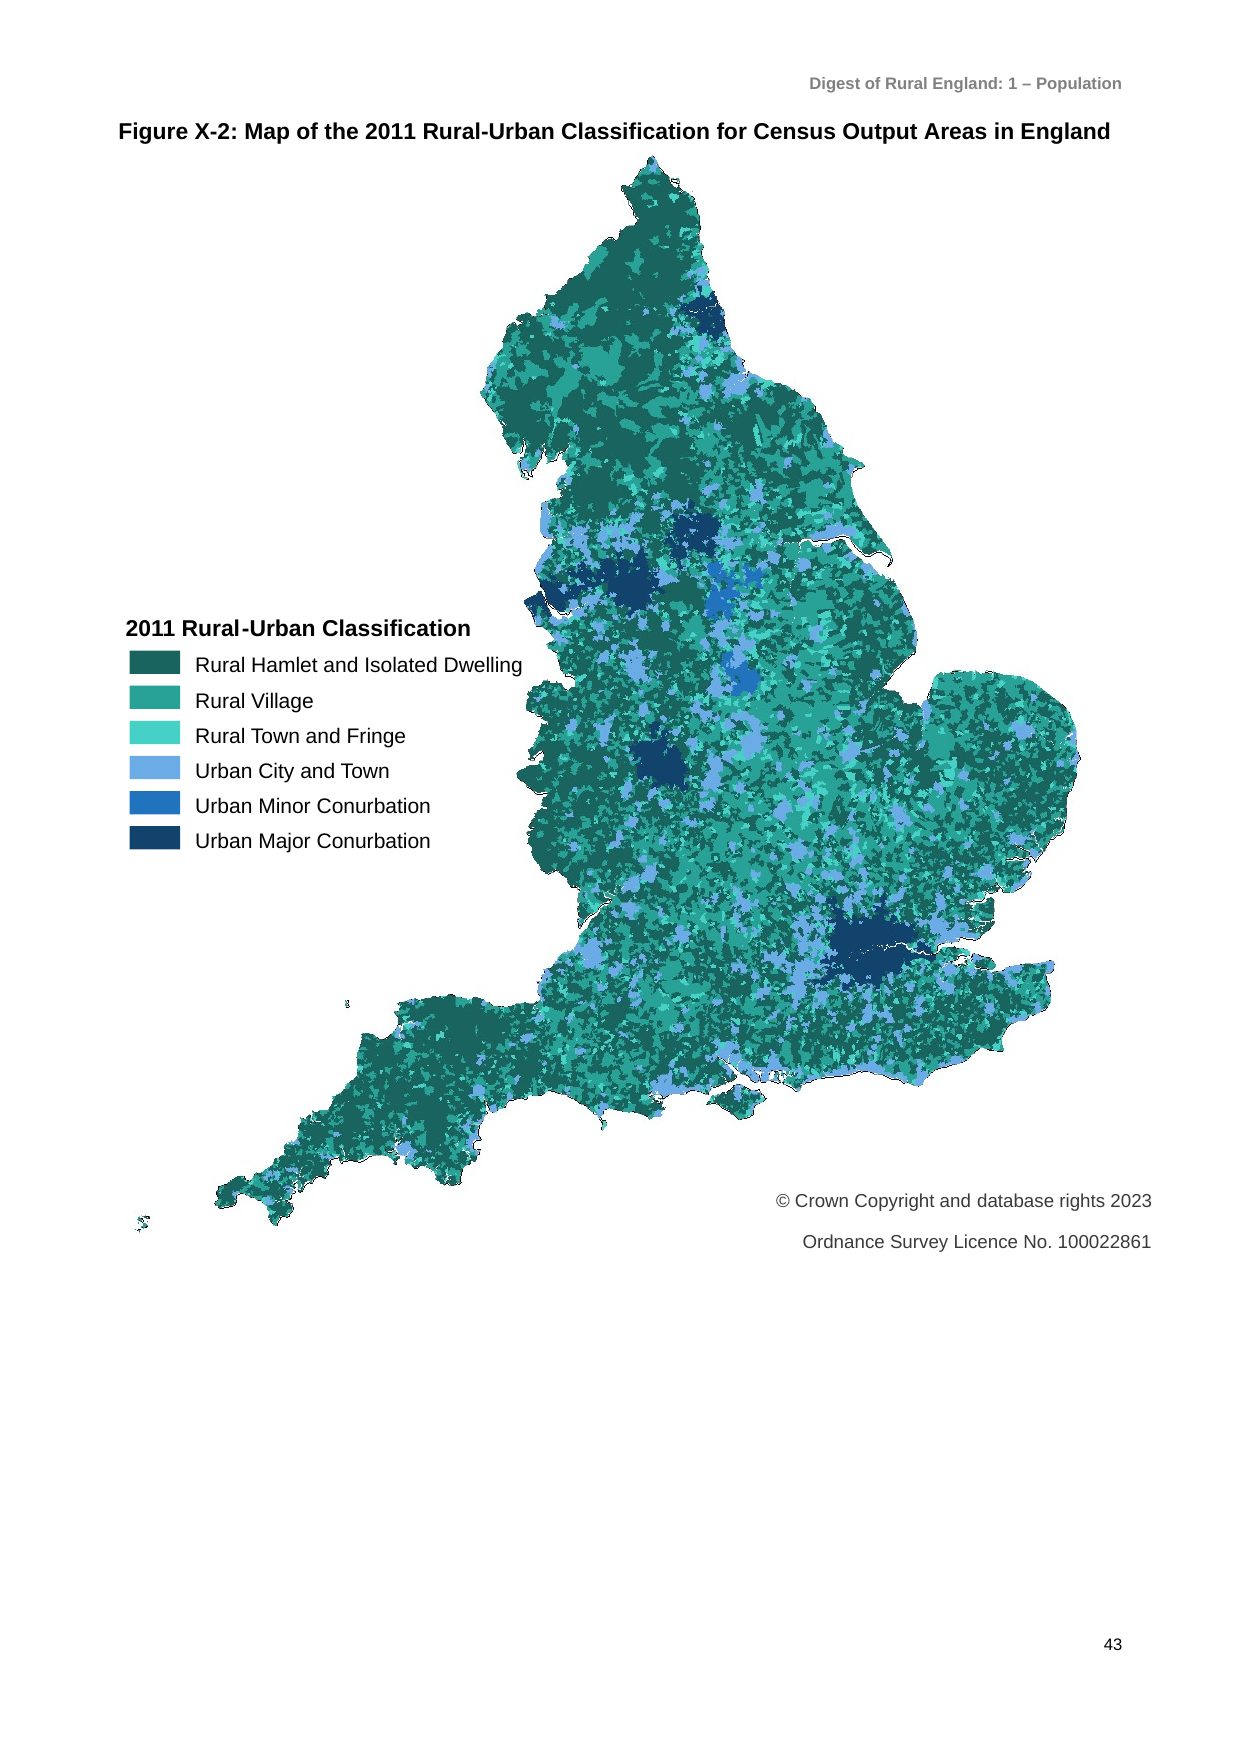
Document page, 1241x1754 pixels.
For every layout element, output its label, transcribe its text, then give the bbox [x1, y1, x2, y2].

text Figure X-2: Map of the 2011 Rural-Urban Classification for Census Output Areas in England [118, 118, 1122, 144]
